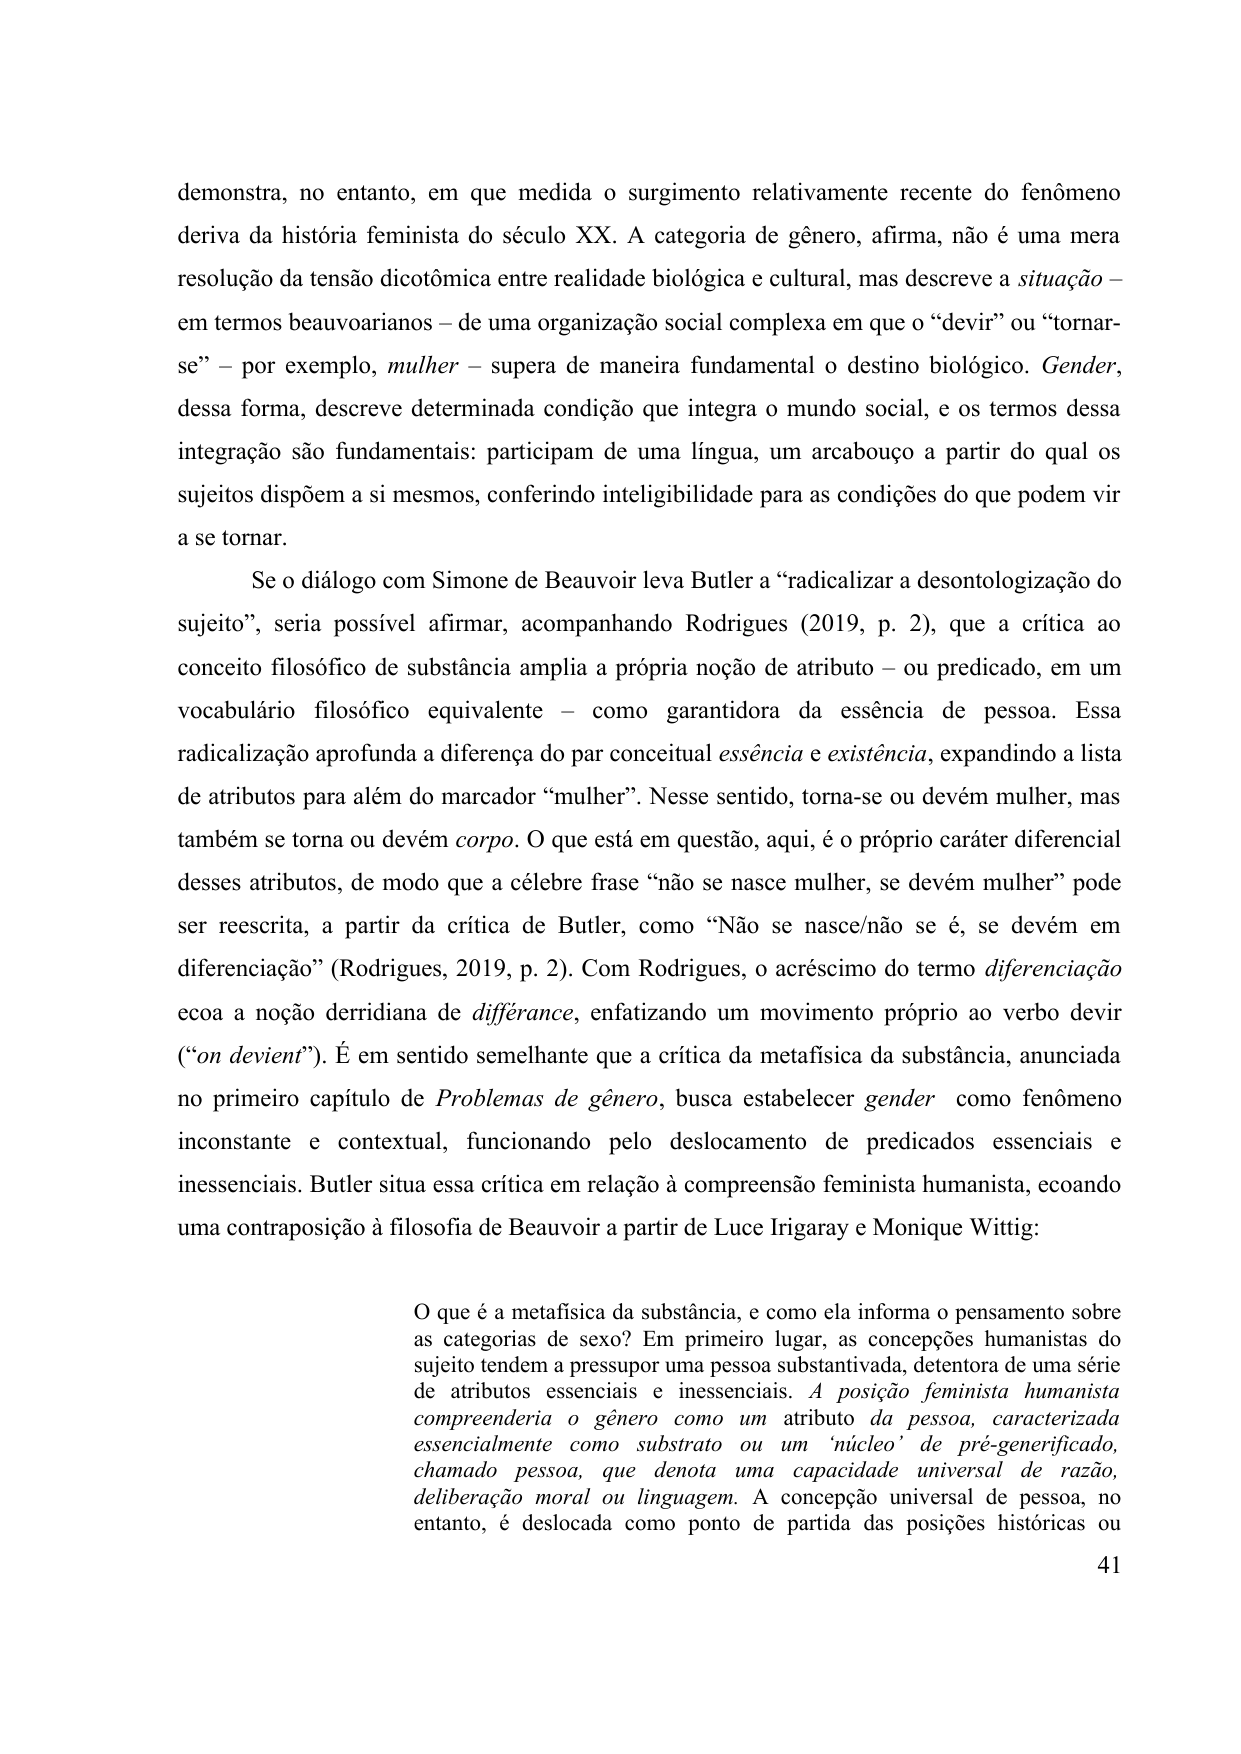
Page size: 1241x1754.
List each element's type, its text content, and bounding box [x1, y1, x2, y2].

text demonstra, no entanto, em que medida o surgimento relativamente recente do fenômeno deriva da história feminista do século XX. A categoria de gênero, afirma, não é uma mera resolução da tensão dicotômica entre realidade biológica e cultural, mas descreve a situação – em termos beauvoarianos – de uma organização social complexa em que o “devir” ou “tornar-se” – por exemplo, mulher – supera de maneira fundamental o destino biológico. Gender, dessa forma, descreve determinada condição que integra o mundo social, e os termos dessa integração são fundamentais: participam de uma língua, um arcabouço a partir do qual os sujeitos dispõem a si mesmos, conferindo inteligibilidade para as condições do que podem vir a se tornar. [177, 177, 1122, 551]
text Se o diálogo com Simone de Beauvoir leva Butler a “radicalizar a desontologização do sujeito”, seria possível afirmar, acompanhando Rodrigues (2019, p. 2), que a crítica ao conceito filosófico de substância amplia a própria noção de atributo – ou predicado, em um vocabulário filosófico equivalente – como garantidora da essência de pessoa. Essa radicalização aprofunda a diferença do par conceitual essência e existência, expandindo a lista de atributos para além do marcador “mulher”. Nesse sentido, torna-se ou devém mulher, mas também se torna ou devém corpo. O que está em questão, aqui, é o próprio caráter diferencial desses atributos, de modo que a célebre frase “não se nasce mulher, se devém mulher” pode ser reescrita, a partir da crítica de Butler, como “Não se nasce/não se é, se devém em diferenciação” (Rodrigues, 2019, p. 2). Com Rodrigues, o acréscimo do termo diferenciação ecoa a noção derridiana de différance, enfatizando um movimento próprio ao verbo devir (“on devient”). É em sentido semelhante que a crítica da metafísica da substância, anunciada no primeiro capítulo de Problemas de gênero, busca estabelecer gender como fenômeno inconstante e contextual, funcionando pelo deslocamento de predicados essenciais e inessenciais. Butler situa essa crítica em relação à compreensão feminista humanista, ecoando uma contraposição à filosofia de Beauvoir a partir de Luce Irigaray e Monique Wittig: [177, 565, 1122, 1241]
text O que é a metafísica da substância, e como ela informa o pensamento sobre as categorias de sexo? Em primeiro lugar, as concepções humanistas do sujeito tendem a pressupor uma pessoa substantivada, detentora de uma série de atributos essenciais e inessenciais. A posição feminista humanista compreenderia o gênero como um atributo da pessoa, caracterizada essencialmente como substrato ou um ‘núcleo’ de pré-generificado, chamado pessoa, que denota uma capacidade universal de razão, deliberação moral ou linguagem. A concepção universal de pessoa, no entanto, é deslocada como ponto de partida das posições históricas ou [413, 1298, 1122, 1536]
